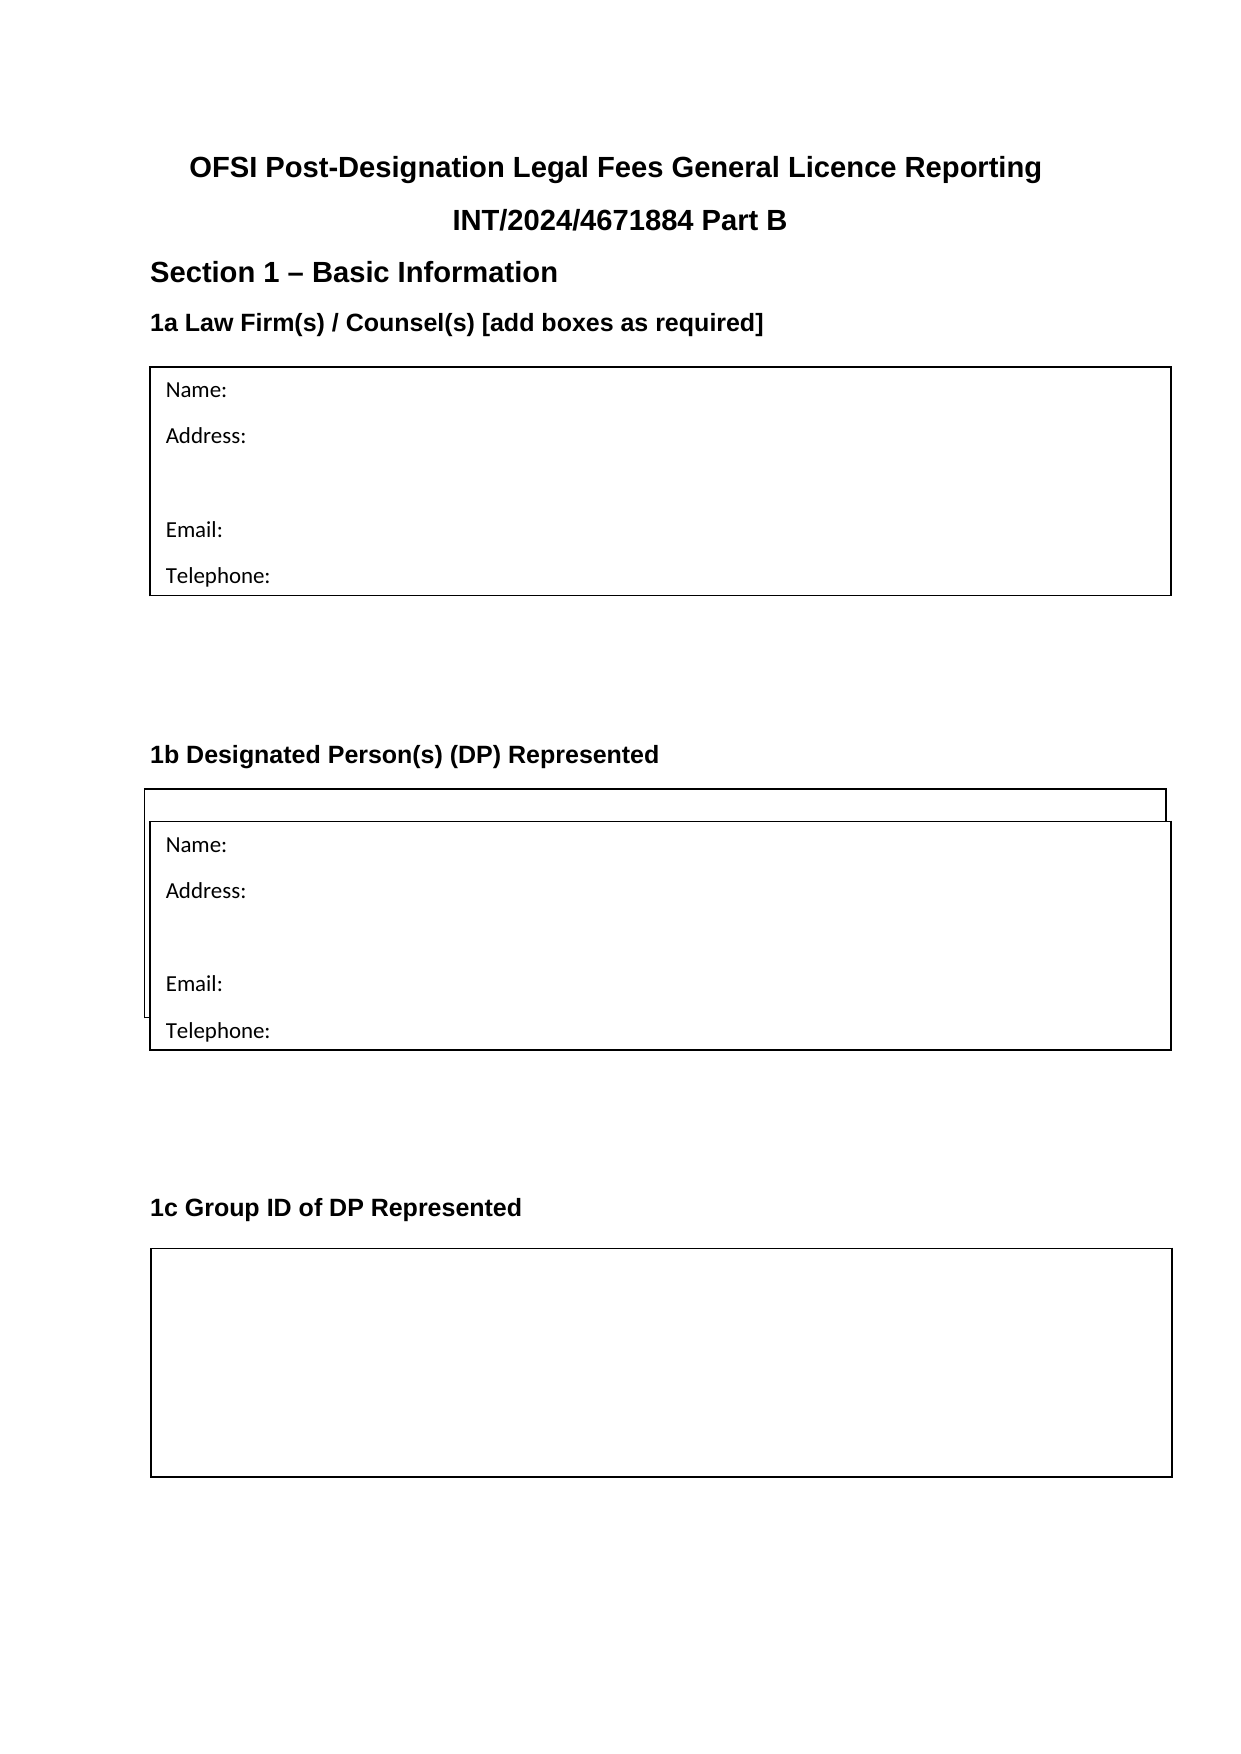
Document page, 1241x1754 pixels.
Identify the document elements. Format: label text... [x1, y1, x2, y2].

text Address: [166, 876, 1155, 904]
text INT/2024/4671884 Part B [150, 202, 1090, 236]
text [151, 822, 1170, 1049]
text Email: [166, 515, 1155, 543]
text Telephone: [166, 1016, 1155, 1042]
text Section 1 – Basic Information [150, 255, 1090, 288]
text [151, 368, 1170, 595]
text Telephone: [166, 561, 1155, 587]
text Name: [166, 375, 1155, 403]
text 1a Law Firm(s) / Counsel(s) [add boxes as required] [150, 307, 1090, 336]
text [145, 790, 1165, 1017]
text OFSI Post-Designation Legal Fees General Licence Reporting [150, 150, 1090, 183]
text 1c Group ID of DP Represented [150, 1193, 1090, 1222]
text [152, 1249, 1171, 1476]
text Address: [166, 422, 1155, 449]
text Email: [166, 969, 1155, 997]
text Name: [166, 830, 1155, 858]
text 1b Designated Person(s) (DP) Represented [150, 741, 1090, 769]
